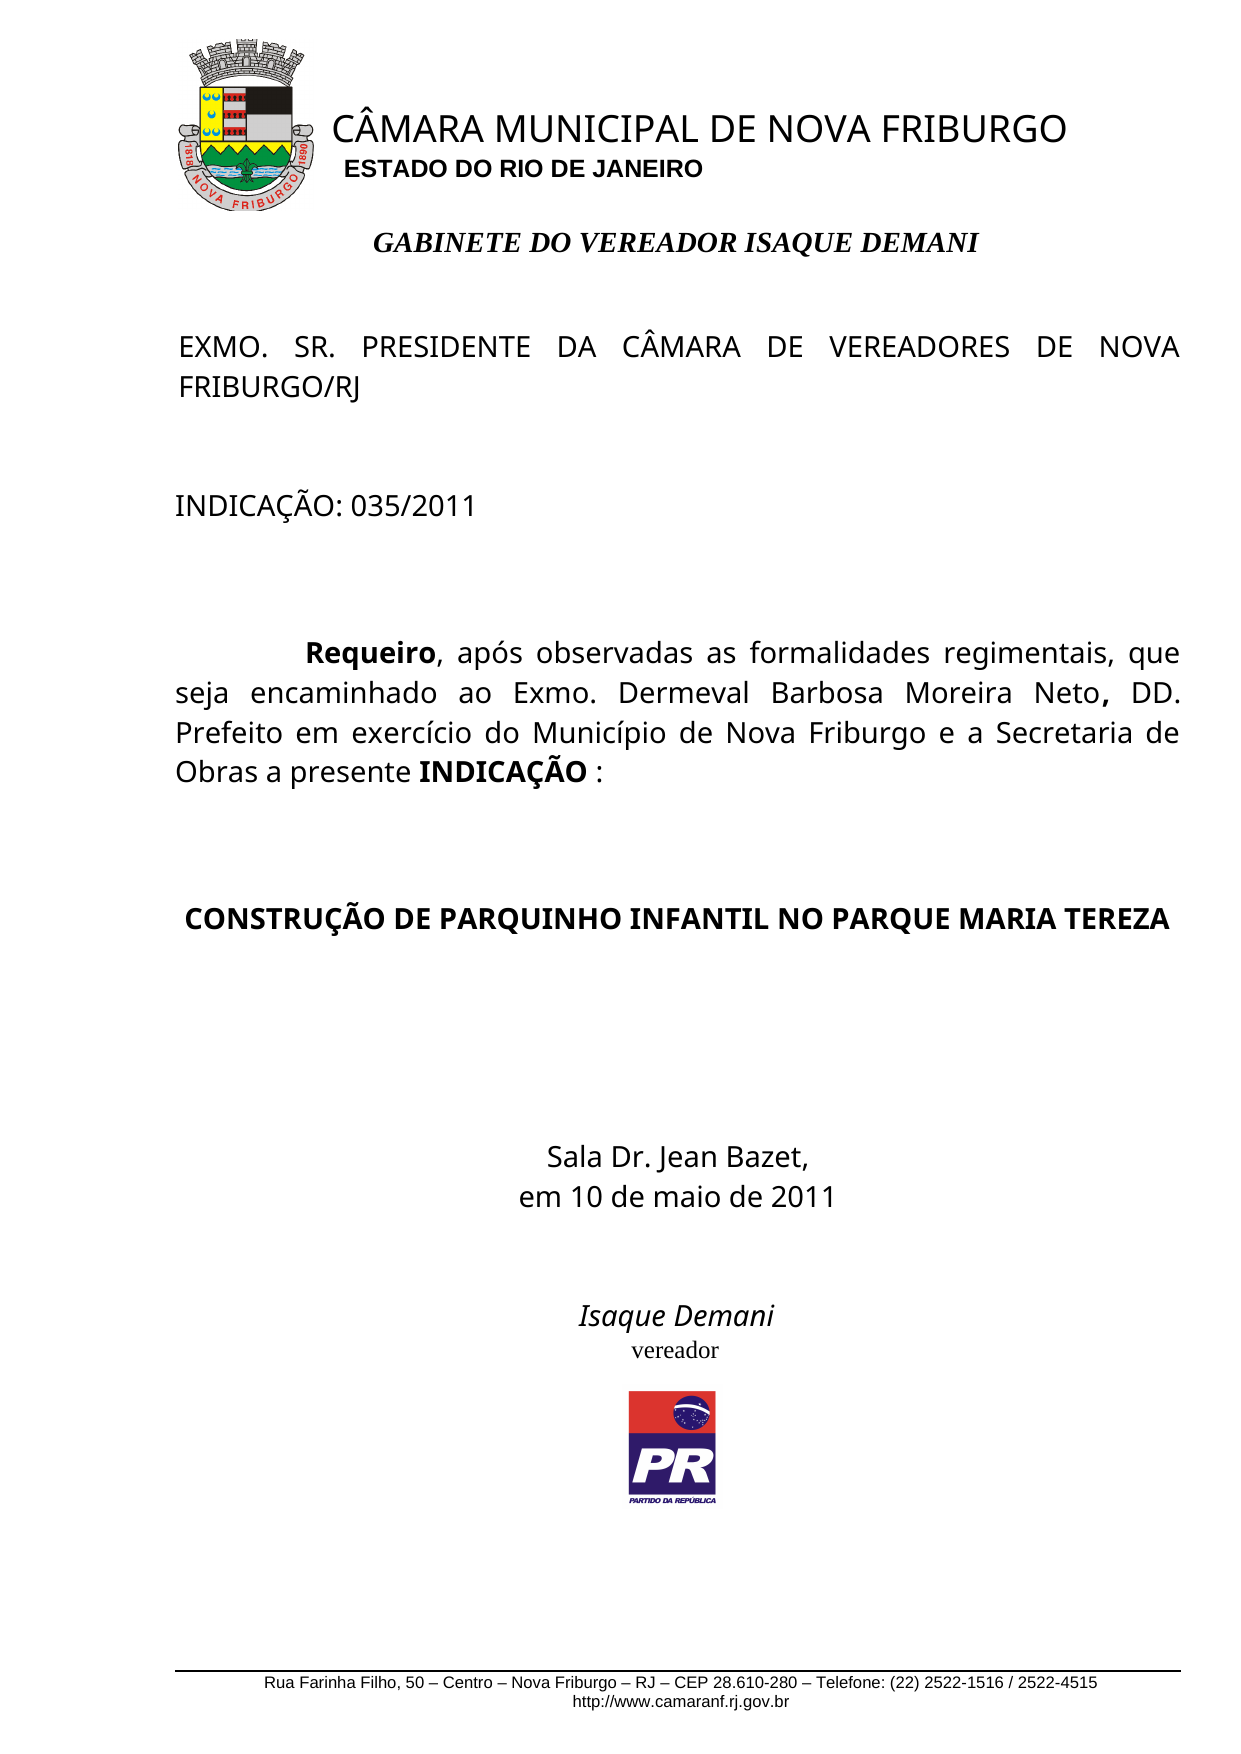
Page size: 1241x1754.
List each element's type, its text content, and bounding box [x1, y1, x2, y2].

text Isaque Demani [175, 1295, 1181, 1335]
text Requeiro, após observadas as formalidades regimentais, que seja encaminhado ao Exmo. Dermeval Barbosa Moreira Neto, DD. Prefeito em exercício do Município de Nova Friburgo e a Secretaria de Obras a presente INDICAÇÃO : [175, 633, 1181, 791]
text em 10 de maio de 2011 [175, 1176, 1181, 1216]
text vereador [175, 1335, 1181, 1363]
picture [622, 1384, 723, 1509]
text EXMO. SR. PRESIDENTE DA CÂMARA DE VEREADORES DE NOVA FRIBURGO/RJ [178, 326, 1181, 406]
text GABINETE DO VEREADOR ISAQUE DEMANI [173, 226, 1181, 259]
text Sala Dr. Jean Bazet, [175, 1136, 1181, 1176]
text CONSTRUÇÃO DE PARQUINHO INFANTIL NO PARQUE MARIA TEREZA [173, 898, 1181, 938]
text INDICAÇÃO: 035/2011 [175, 485, 1181, 524]
